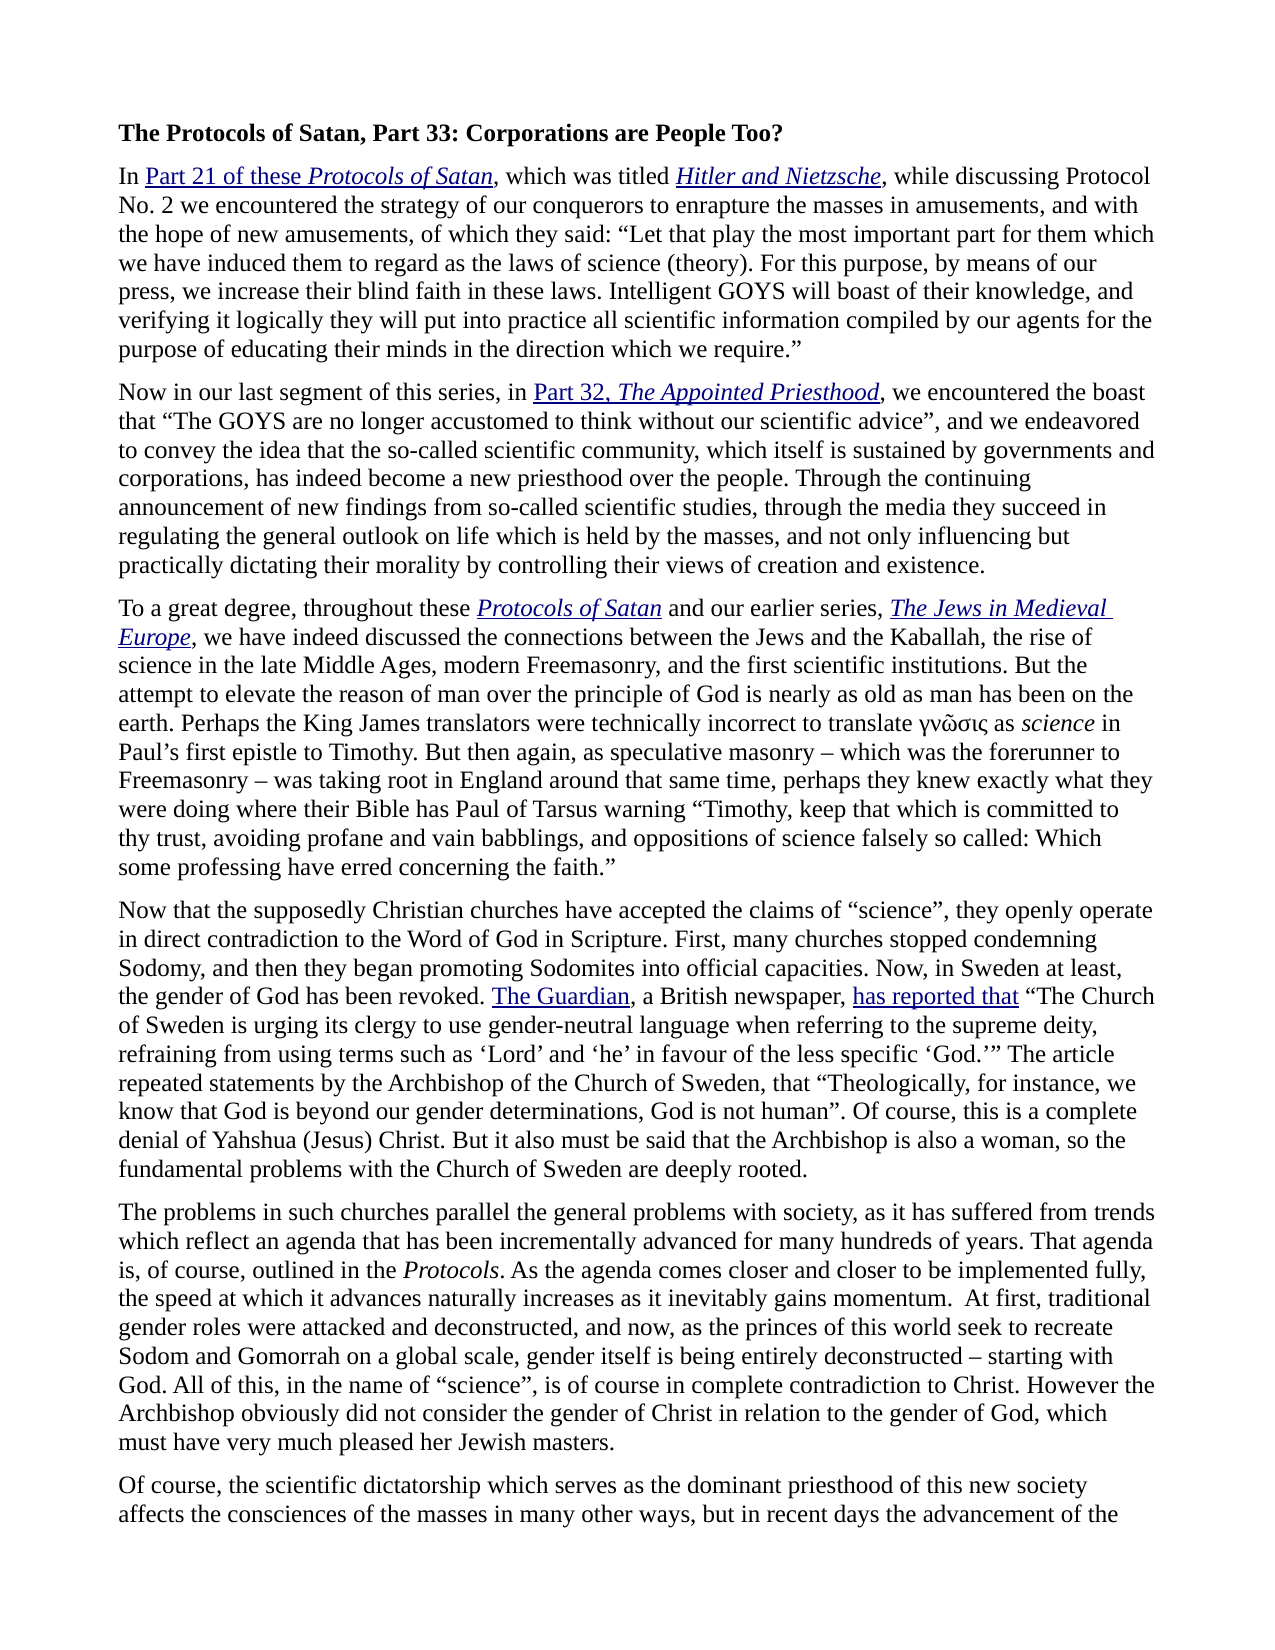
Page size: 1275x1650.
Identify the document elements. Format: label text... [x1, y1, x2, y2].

text Now in our last segment of this series, in Part 32, The Appointed Priesthood, we encountered the boast that “The GOYS are no longer accustomed to think without our scientific advice”, and we endeavored to convey the idea that the so-called scientific community, which itself is sustained by governments and corporations, has indeed become a new priesthood over the people. Through the continuing announcement of new findings from so-called scientific studies, through the media they succeed in regulating the general outlook on life which is held by the masses, and not only influencing but practically dictating their morality by controlling their views of creation and existence. [118, 377, 1157, 578]
text In Part 21 of these Protocols of Satan, which was titled Hitler and Nietzsche, while discussing Protocol No. 2 we encountered the strategy of our conquerors to enrapture the masses in amusements, and with the hope of new amusements, of which they said: “Let that play the most important part for them which we have induced them to regard as the laws of science (theory). For this purpose, by means of our press, we increase their blind faith in these laws. Intelligent GOYS will boast of their knowledge, and verifying it logically they will put into practice all scientific information compiled by our agents for the purpose of educating their minds in the direction which we require.” [118, 161, 1157, 363]
text The problems in such churches parallel the general problems with society, as it has suffered from trends which reflect an agenda that has been incrementally advanced for many hundreds of years. That agenda is, of course, outlined in the Protocols. As the agenda comes closer and closer to be implemented fully, the speed at which it advances naturally increases as it inevitably gains momentum. At first, traditional gender roles were attacked and deconstructed, and now, as the princes of this world seek to recreate Sodom and Gomorrah on a global scale, gender itself is being entirely deconstructed – starting with God. All of this, in the name of “science”, is of course in complete contradiction to Christ. However the Archbishop obviously did not consider the gender of Christ in relation to the gender of God, which must have very much pleased her Jewish masters. [118, 1197, 1157, 1456]
text To a great degree, throughout these Protocols of Satan and our earlier series, The Jews in Medieval Europe, we have indeed discussed the connections between the Jews and the Kaballah, the rise of science in the late Middle Ages, modern Freemasonry, and the first scientific institutions. But the attempt to elevate the reason of man over the principle of God is nearly as old as man has been on the earth. Perhaps the King James translators were technically incorrect to translate γνῶσις as science in Paul’s first epistle to Timothy. But then again, as speculative masonry – which was the forerunner to Freemasonry – was taking root in England around that same time, perhaps they knew exactly what they were doing where their Bible has Paul of Tarsus warning “Timothy, keep that which is committed to thy trust, avoiding profane and vain babblings, and oppositions of science falsely so called: Which some professing have erred concerning the faith.” [118, 593, 1157, 881]
text Of course, the scientific dictatorship which serves as the dominant priesthood of this new society affects the consciences of the masses in many other ways, but in recent days the advancement of the [118, 1471, 1157, 1528]
text Now that the supposedly Christian churches have accepted the claims of “science”, they openly operate in direct contradiction to the Word of God in Scripture. First, many churches stopped condemning Sodomy, and then they began promoting Sodomites into official capacities. Now, in Sweden at least, the gender of God has been revoked. The Guardian, a British newspaper, has reported that “The Church of Sweden is urging its clergy to use gender-neutral language when referring to the supreme deity, refraining from using terms such as ‘Lord’ and ‘he’ in favour of the less specific ‘God.’” The article repeated statements by the Archbishop of the Church of Sweden, that “Theologically, for instance, we know that God is beyond our gender determinations, God is not human”. Of course, this is a complete denial of Yahshua (Jesus) Christ. But it also must be said that the Archbishop is also a woman, so the fundamental problems with the Church of Sweden are deeply rooted. [118, 895, 1157, 1183]
text The Protocols of Satan, Part 33: Corporations are People Too? [118, 118, 1157, 147]
